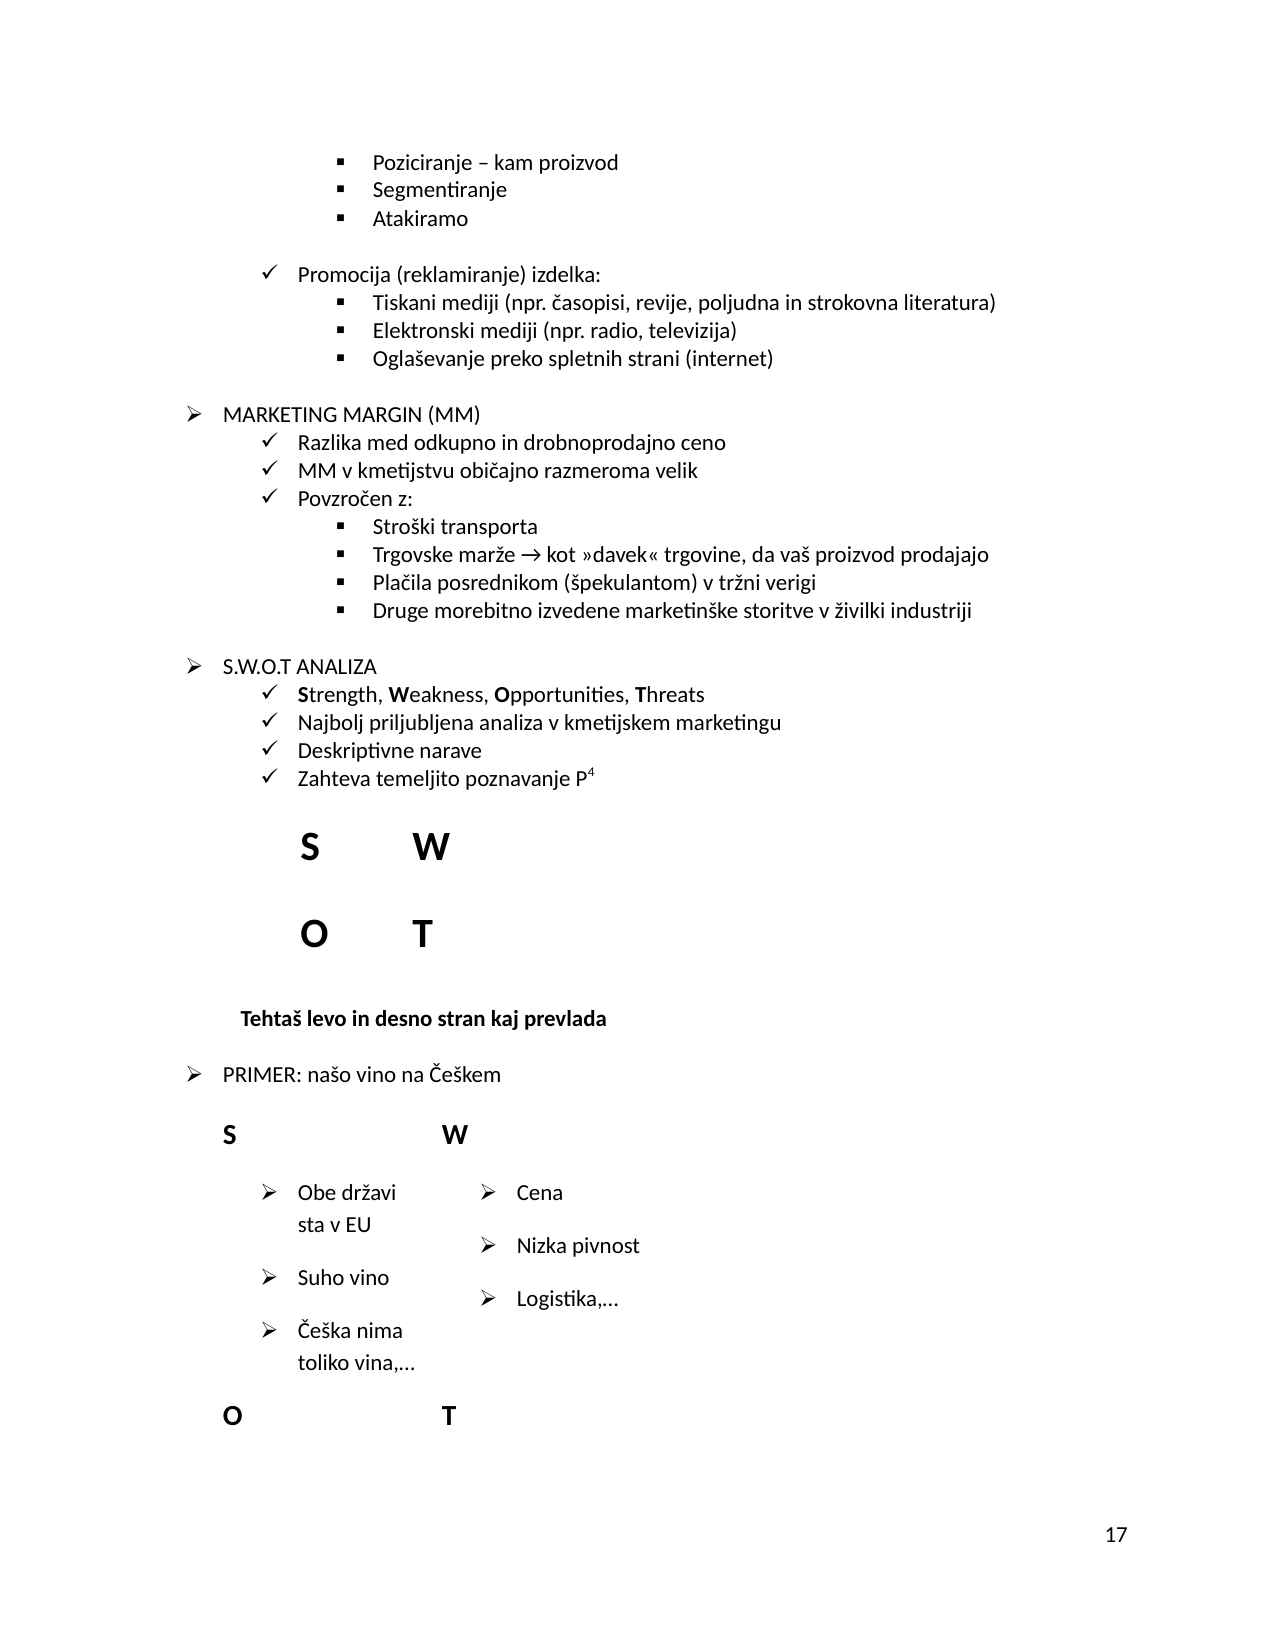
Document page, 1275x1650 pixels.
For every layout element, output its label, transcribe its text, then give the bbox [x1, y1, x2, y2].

list Atakiramo [335, 204, 1127, 232]
list Zahteva temeljito poznavanje P4 [260, 764, 1127, 792]
list MM v kmetijstvu običajno razmeroma velik [260, 456, 1127, 484]
table_cell T konkurenca standard Čehom pada,… [430, 1397, 674, 1502]
table_cell O [289, 907, 401, 1004]
list Druge morebitno izvedene marketinške storitve v živilki industriji [335, 596, 1127, 624]
list Poziciranje – kam proizvod [335, 148, 1127, 176]
list Oglaševanje preko spletnih strani (internet) [335, 344, 1127, 372]
list Elektronski mediji (npr. radio, televizija) [335, 316, 1127, 344]
list Plačila posrednikom (špekulantom) v tržni verigi [335, 568, 1127, 596]
table_header W Cena Nizka pivnost Logistika,… [430, 1116, 674, 1397]
list Trgovske marže → kot »davek« trgovine, da vaš proizvod prodajajo [335, 540, 1127, 568]
table_cell T [401, 907, 513, 1004]
table_header W [401, 820, 513, 907]
list Povzročen z: [260, 484, 1127, 512]
list MARKETING MARGIN (MM) [185, 400, 1127, 428]
table_header S Obe državi sta v EU Suho vino Češka nima toliko vina,… [211, 1116, 430, 1397]
list Tiskani mediji (npr. časopisi, revije, poljudna in strokovna literatura) [335, 288, 1127, 316]
list Strength, Weakness, Opportunities, Threats [260, 680, 1127, 708]
list PRIMER: našo vino na Češkem [185, 1060, 1127, 1088]
text Tehtaš levo in desno stran kaj prevlada [148, 1004, 1127, 1032]
list Segmentiranje [335, 176, 1127, 204]
list S.W.O.T ANALIZA [185, 652, 1127, 680]
table_header S [289, 820, 401, 907]
list Razlika med odkupno in drobnoprodajno ceno [260, 428, 1127, 456]
table_cell O športne prireditve,… [211, 1397, 430, 1502]
list Stroški transporta [335, 512, 1127, 540]
list Najbolj priljubljena analiza v kmetijskem marketingu [260, 708, 1127, 736]
list Deskriptivne narave [260, 736, 1127, 764]
list Promocija (reklamiranje) izdelka: [260, 260, 1127, 288]
